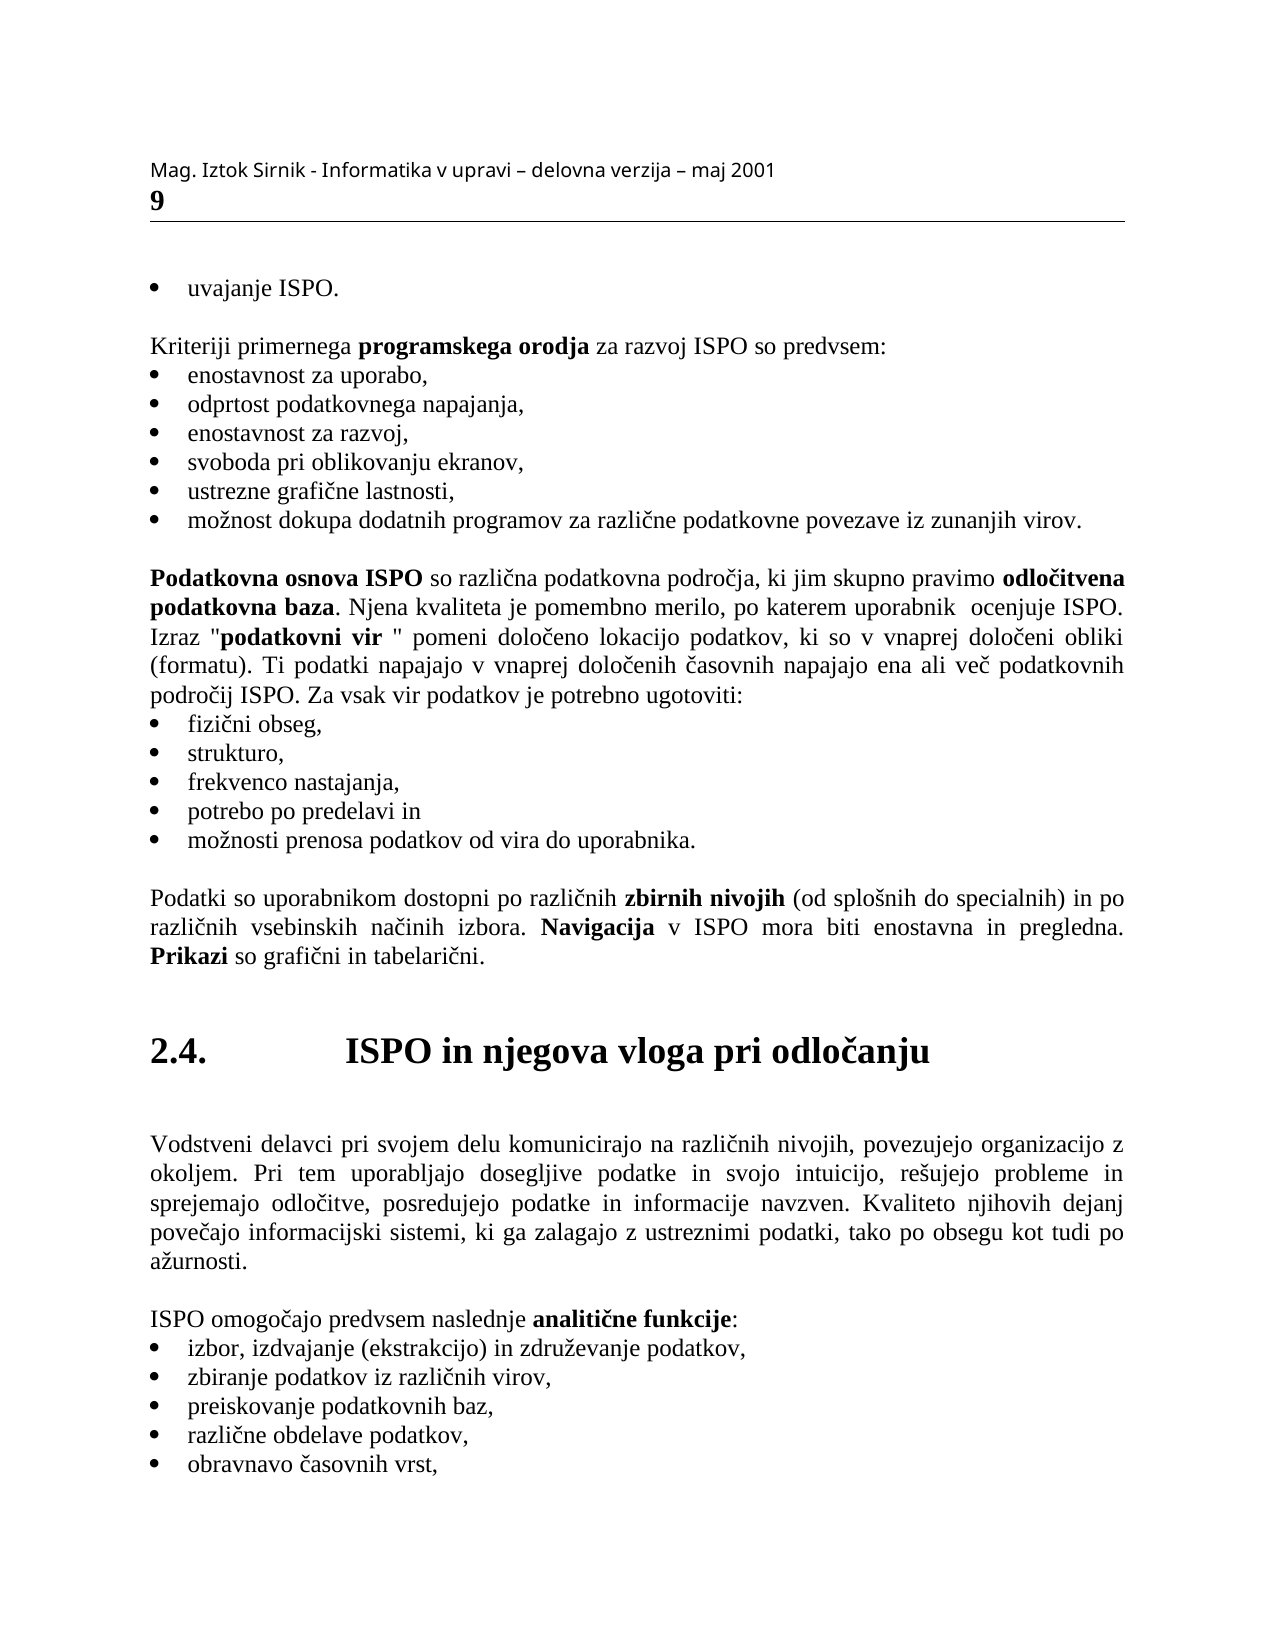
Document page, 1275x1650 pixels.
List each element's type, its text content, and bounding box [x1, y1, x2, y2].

list strukturo, [150, 738, 1125, 767]
text 2.4. ISPO in njegova vloga pri odločanju [150, 1028, 1125, 1071]
list ustrezne grafične lastnosti, [150, 476, 1125, 505]
list obravnavo časovnih vrst, [150, 1449, 1125, 1478]
list različne obdelave podatkov, [150, 1420, 1125, 1449]
list frekvenco nastajanja, [150, 767, 1125, 796]
text ISPO omogočajo predvsem naslednje analitične funkcije: [150, 1304, 1125, 1333]
text Vodstveni delavci pri svojem delu komunicirajo na različnih nivojih, povezujejo organizacijo z okoljem. Pri tem uporabljajo dosegljive podatke in svojo intuicijo, rešujejo probleme in sprejemajo odločitve, posredujejo podatke in informacije navzven. Kvaliteto njihovih dejanj povečajo informacijski sistemi, ki ga zalagajo z ustreznimi podatki, tako po obsegu kot tudi po ažurnosti. [150, 1129, 1125, 1274]
list enostavnost za uporabo, [150, 360, 1125, 389]
text Podatkovna osnova ISPO so različna podatkovna področja, ki jim skupno pravimo odločitvena podatkovna baza. Njena kvaliteta je pomembno merilo, po katerem uporabnik ocenjuje ISPO. Izraz "podatkovni vir " pomeni določeno lokacijo podatkov, ki so v vnaprej določeni obliki (formatu). Ti podatki napajajo v vnaprej določenih časovnih napajajo ena ali več podatkovnih področij ISPO. Za vsak vir podatkov je potrebno ugotoviti: [150, 563, 1125, 708]
list izbor, izdvajanje (ekstrakcijo) in združevanje podatkov, [150, 1333, 1125, 1362]
list potrebo po predelavi in [150, 796, 1125, 825]
list enostavnost za razvoj, [150, 418, 1125, 447]
list možnost dokupa dodatnih programov za različne podatkovne povezave iz zunanjih virov. [150, 505, 1125, 534]
list uvajanje ISPO. [150, 273, 1125, 302]
list odprtost podatkovnega napajanja, [150, 389, 1125, 418]
list svoboda pri oblikovanju ekranov, [150, 447, 1125, 476]
list fizični obseg, [150, 708, 1125, 738]
text Kriteriji primernega programskega orodja za razvoj ISPO so predvsem: [150, 331, 1125, 360]
list zbiranje podatkov iz različnih virov, [150, 1362, 1125, 1391]
text Podatki so uporabnikom dostopni po različnih zbirnih nivojih (od splošnih do specialnih) in po različnih vsebinskih načinih izbora. Navigacija v ISPO mora biti enostavna in pregledna. Prikazi so grafični in tabelarični. [150, 883, 1125, 970]
list možnosti prenosa podatkov od vira do uporabnika. [150, 825, 1125, 854]
list preiskovanje podatkovnih baz, [150, 1391, 1125, 1420]
